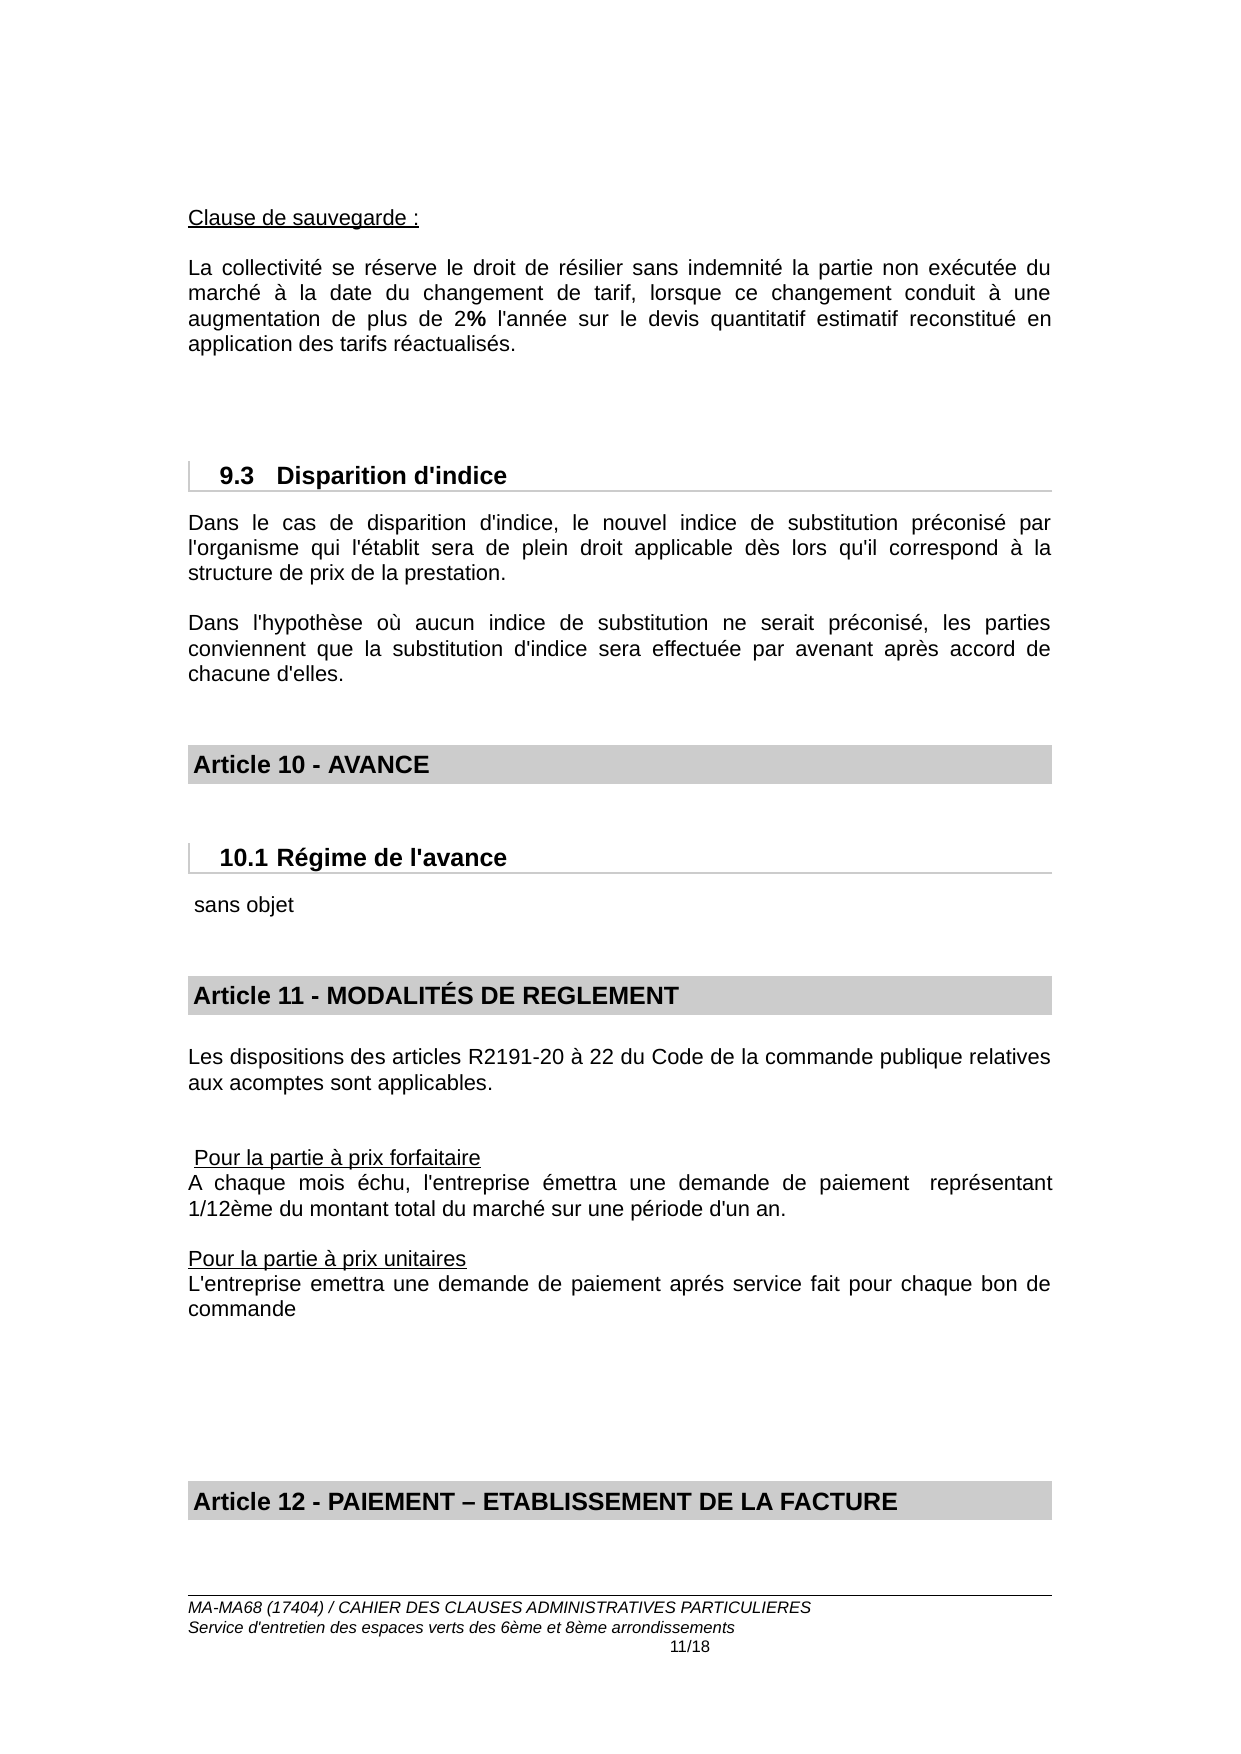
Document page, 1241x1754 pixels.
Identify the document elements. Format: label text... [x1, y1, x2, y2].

text Clause de sauvegarde : [188, 204, 1052, 230]
subtitle MODALITÉS DE REGLEMENT [190, 978, 1050, 1013]
subtitle Régime de l'avance [190, 843, 1052, 872]
text Dans l'hypothèse où aucun indice de substitution ne serait préconisé, les parties conviennent que la substitution d'indice sera effectuée par avenant après accord de chacune d'elles. [188, 610, 1052, 686]
text A chaque mois échu, l'entreprise émettra une demande de paiement représentant 1/12ème du montant total du marché sur une période d'un an. [188, 1170, 1052, 1221]
text sans objet [188, 891, 1052, 917]
text Pour la partie à prix forfaitaire [188, 1145, 1052, 1170]
text La collectivité se réserve le droit de résilier sans indemnité la partie non exécutée du marché à la date du changement de tarif, lorsque ce changement conduit à une augmentation de plus de 2% l'année sur le devis quantitatif estimatif reconstitué en application des tarifs réactualisés. [188, 255, 1052, 356]
text Pour la partie à prix unitaires [188, 1246, 1052, 1271]
text Dans le cas de disparition d'indice, le nouvel indice de substitution préconisé par l'organisme qui l'établit sera de plein droit applicable dès lors qu'il correspond à la structure de prix de la prestation. [188, 509, 1052, 585]
subtitle PAIEMENT – ETABLISSEMENT DE LA FACTURE [190, 1484, 1050, 1518]
text L'entreprise emettra une demande de paiement aprés service fait pour chaque bon de commande [188, 1271, 1052, 1321]
subtitle AVANCE [190, 747, 1050, 782]
subtitle Disparition d'indice [190, 461, 1052, 490]
text Les dispositions des articles R2191-20 à 22 du Code de la commande publique relatives aux acomptes sont applicables. [188, 1044, 1052, 1094]
